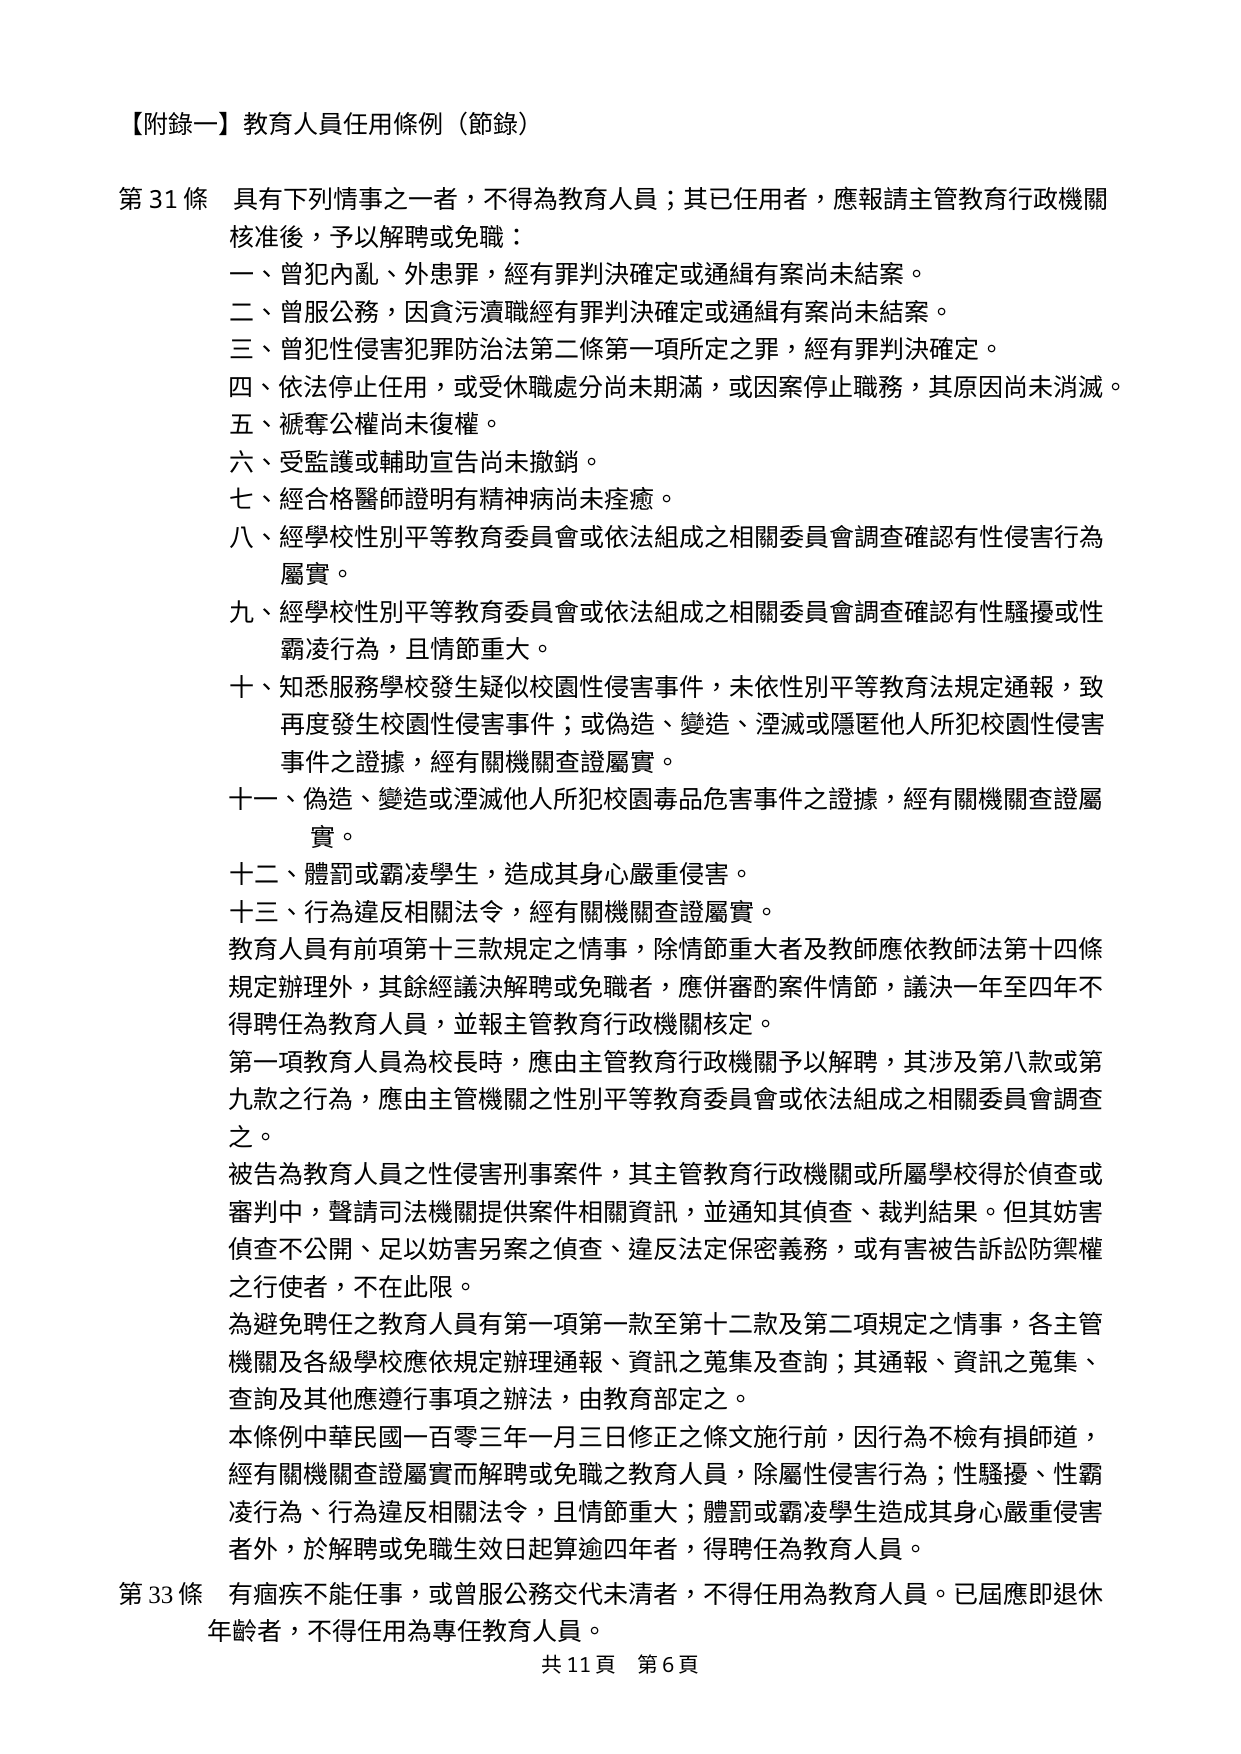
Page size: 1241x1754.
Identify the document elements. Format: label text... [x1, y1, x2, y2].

text 十三、行為違反相關法令，經有關機關查證屬實。 [118, 891, 1122, 929]
text 為避免聘任之教育人員有第一項第一款至第十二款及第二項規定之情事，各主管機關及各級學校應依規定辦理通報、資訊之蒐集及查詢；其通報、資訊之蒐集、查詢及其他應遵行事項之辦法，由教育部定之。 [229, 1304, 1122, 1416]
text 五、褫奪公權尚未復權。 [118, 404, 1122, 441]
text 二、曾服公務，因貪污瀆職經有罪判決確定或通緝有案尚未結案。 [118, 291, 1122, 329]
text 九、經學校性別平等教育委員會或依法組成之相關委員會調查確認有性騷擾或性 霸凌行為，且情節重大。 [229, 591, 1122, 666]
text 十一、偽造、變造或湮滅他人所犯校園毒品危害事件之證據，經有關機關查證屬實。 [229, 779, 1122, 854]
text 教育人員有前項第十三款規定之情事，除情節重大者及教師應依教師法第十四條規定辦理外，其餘經議決解聘或免職者，應併審酌案件情節，議決一年至四年不得聘任為教育人員，並報主管教育行政機關核定。 [229, 929, 1122, 1041]
text 十、知悉服務學校發生疑似校園性侵害事件，未依性別平等教育法規定通報，致再度發生校園性侵害事件；或偽造、變造、湮滅或隱匿他人所犯校園性侵害事件之證據，經有關機關查證屬實。 [229, 666, 1122, 779]
text 七、經合格醫師證明有精神病尚未痊癒。 [118, 479, 1122, 516]
text 三、曾犯性侵害犯罪防治法第二條第一項所定之罪，經有罪判決確定。 [118, 329, 1122, 366]
text 【附錄一】教育人員任用條例（節錄） [118, 104, 1122, 141]
text 第一項教育人員為校長時，應由主管教育行政機關予以解聘，其涉及第八款或第九款之行為，應由主管機關之性別平等教育委員會或依法組成之相關委員會調查之。 [229, 1041, 1122, 1154]
text 六、受監護或輔助宣告尚未撤銷。 [118, 441, 1122, 479]
text 本條例中華民國一百零三年一月三日修正之條文施行前，因行為不檢有損師道，經有關機關查證屬實而解聘或免職之教育人員，除屬性侵害行為；性騷擾、性霸凌行為、行為違反相關法令，且情節重大；體罰或霸凌學生造成其身心嚴重侵害者外，於解聘或免職生效日起算逾四年者，得聘任為教育人員。 [229, 1416, 1122, 1566]
text 十二、體罰或霸凌學生，造成其身心嚴重侵害。 [118, 854, 1122, 891]
text 一、曾犯內亂、外患罪，經有罪判決確定或通緝有案尚未結案。 [118, 254, 1122, 291]
text 被告為教育人員之性侵害刑事案件，其主管教育行政機關或所屬學校得於偵查或審判中，聲請司法機關提供案件相關資訊，並通知其偵查、裁判結果。但其妨害偵查不公開、足以妨害另案之偵查、違反法定保密義務，或有害被告訴訟防禦權之行使者，不在此限。 [229, 1154, 1122, 1304]
text 八、經學校性別平等教育委員會或依法組成之相關委員會調查確認有性侵害行為 屬實。 [229, 516, 1122, 591]
text 四、依法停止任用，或受休職處分尚未期滿，或因案停止職務，其原因尚未消滅。 [229, 366, 1122, 404]
text 第33條 有痼疾不能任事，或曾服公務交代未清者，不得任用為教育人員。已屆應即退休年齡者，不得任用為專任教育人員。 [118, 1573, 1122, 1648]
text 第31條 具有下列情事之一者，不得為教育人員；其已任用者，應報請主管教育行政機關核准後，予以解聘或免職： [118, 179, 1122, 254]
